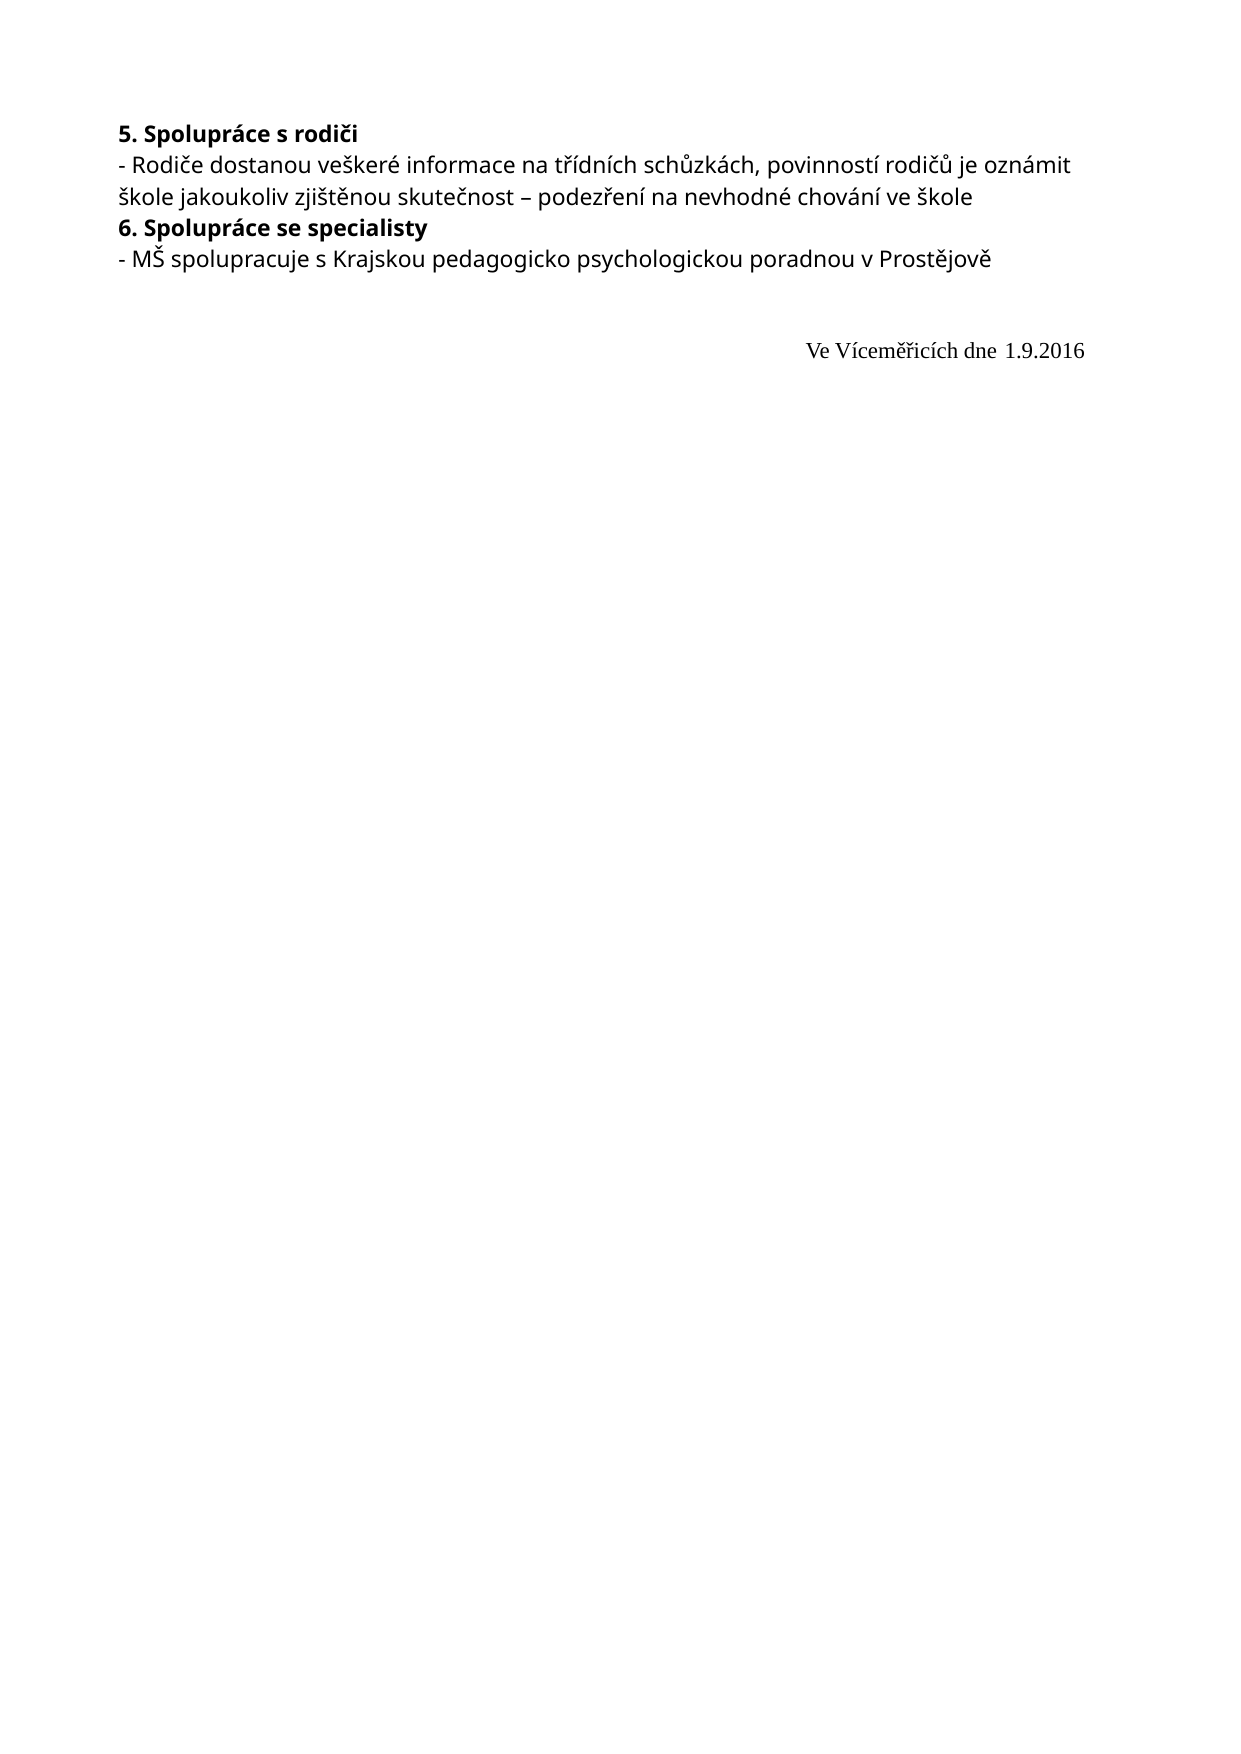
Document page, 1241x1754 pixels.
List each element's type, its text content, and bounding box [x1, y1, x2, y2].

text - Rodiče dostanou veškeré informace na třídních schůzkách, povinností rodičů je oznámit škole jakoukoliv zjištěnou skutečnost – podezření na nevhodné chování ve škole [118, 149, 1122, 212]
text 5. Spolupráce s rodiči [118, 118, 1122, 149]
text Ve Víceměřicích dne 1.9.2016 [118, 337, 1122, 363]
text 6. Spolupráce se specialisty [118, 212, 1122, 243]
text - MŠ spolupracuje s Krajskou pedagogicko psychologickou poradnou v Prostějově [118, 243, 1122, 274]
